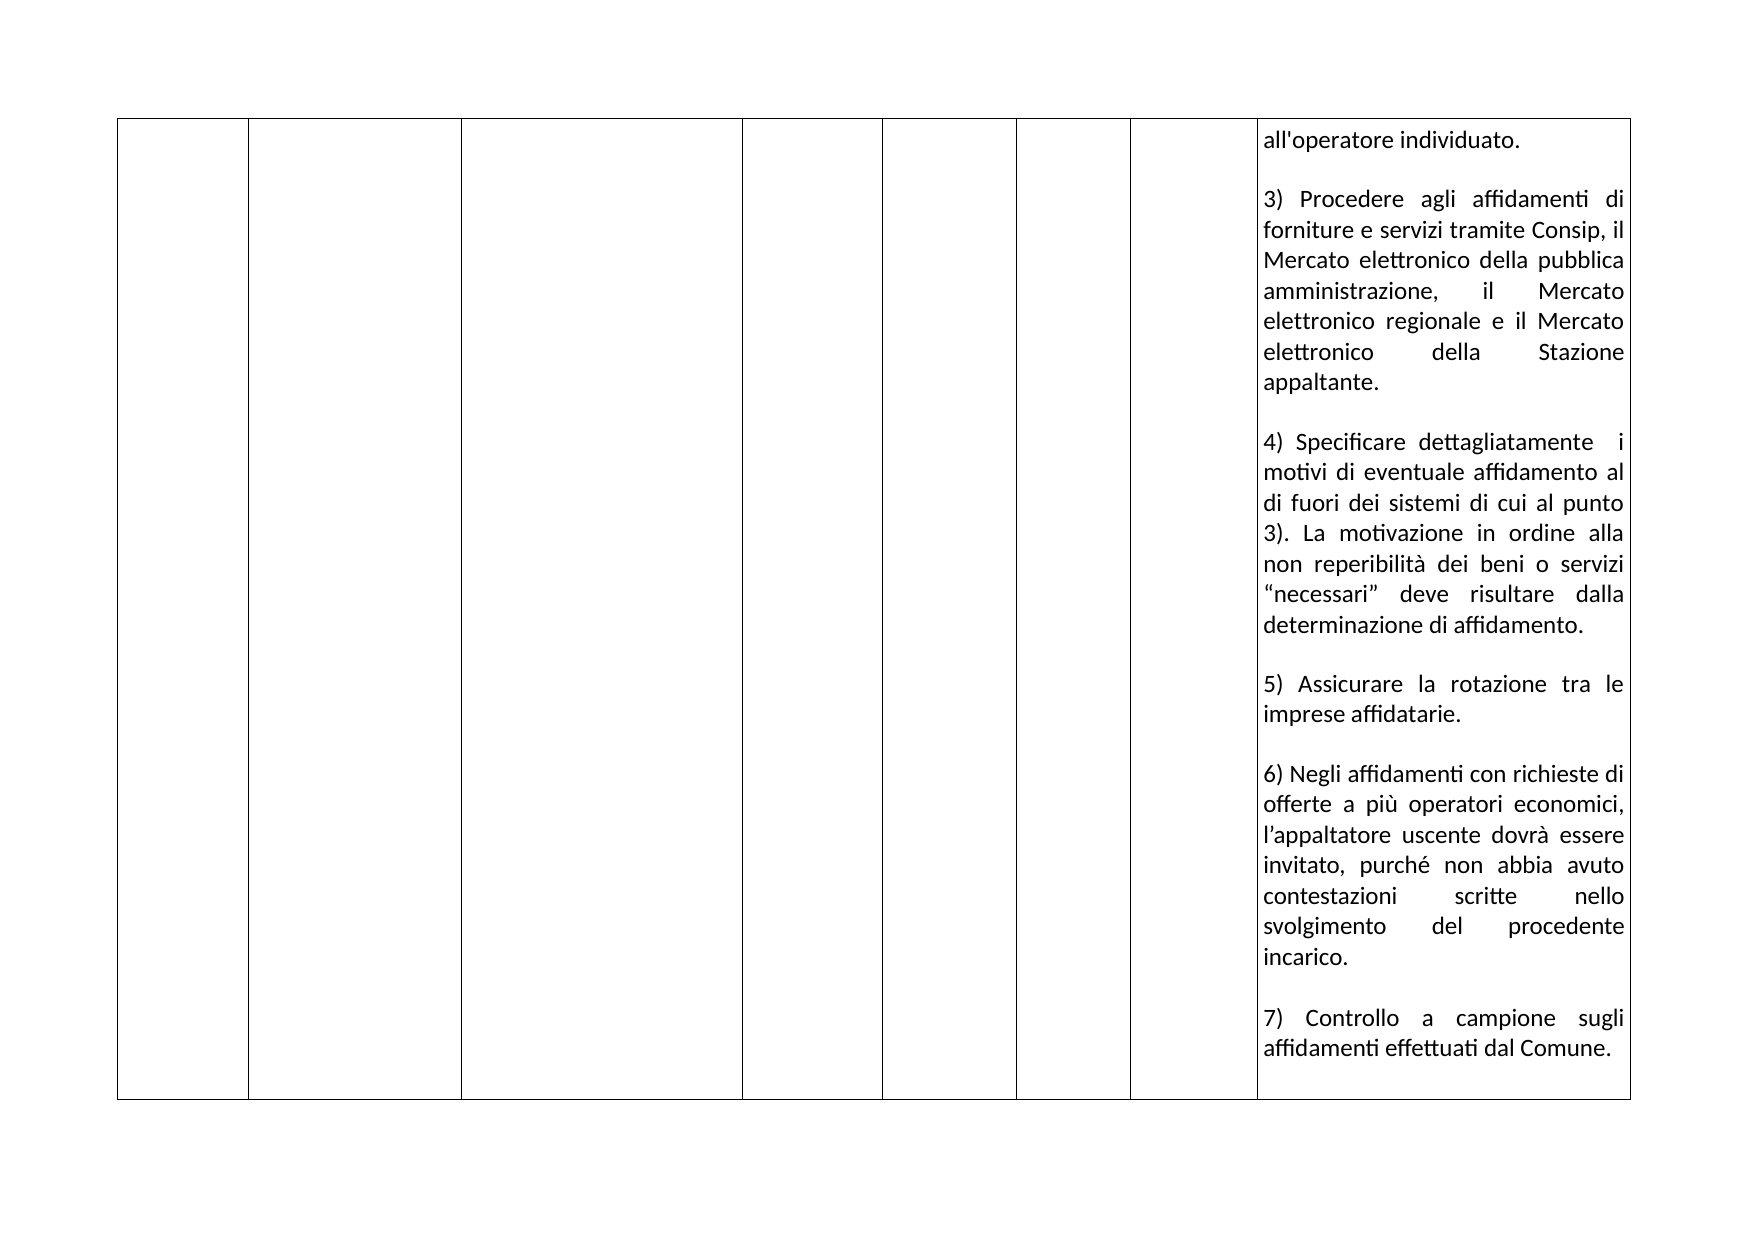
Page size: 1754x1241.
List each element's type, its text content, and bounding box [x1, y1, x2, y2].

table_cell 6,71 [1017, 119, 1130, 1099]
table_cell [249, 119, 461, 1099]
table_cell [118, 119, 248, 1099]
table_cell [462, 119, 742, 1099]
table_cell 3,83 [743, 119, 882, 1099]
table_cell all'operatore individuato. 3) Procedere agli affidamenti di forniture e servizi tramite Consip, il Mercato elettronico della pubblica amministrazione, il Mercato elettronico regionale e il Mercato elettronico della Stazione appaltante. 4) Specificare dettagliatamente i motivi di eventuale affidamento al di fuori dei sistemi di cui al punto 3). La motivazione in ordine alla non reperibilità dei beni o servizi “necessari” deve risultare dalla determinazione di affidamento. 5) Assicurare la rotazione tra le imprese affidatarie. 6) Negli affidamenti con richieste di offerte a più operatori economici, l’appaltatore uscente dovrà essere invitato, purché non abbia avuto contestazioni scritte nello svolgimento del procedente incarico. 7) Controllo a campione sugli affidamenti effettuati dal Comune. [1258, 119, 1630, 1099]
table_cell [1131, 119, 1257, 1099]
table_cell 1,75 [883, 119, 1016, 1099]
